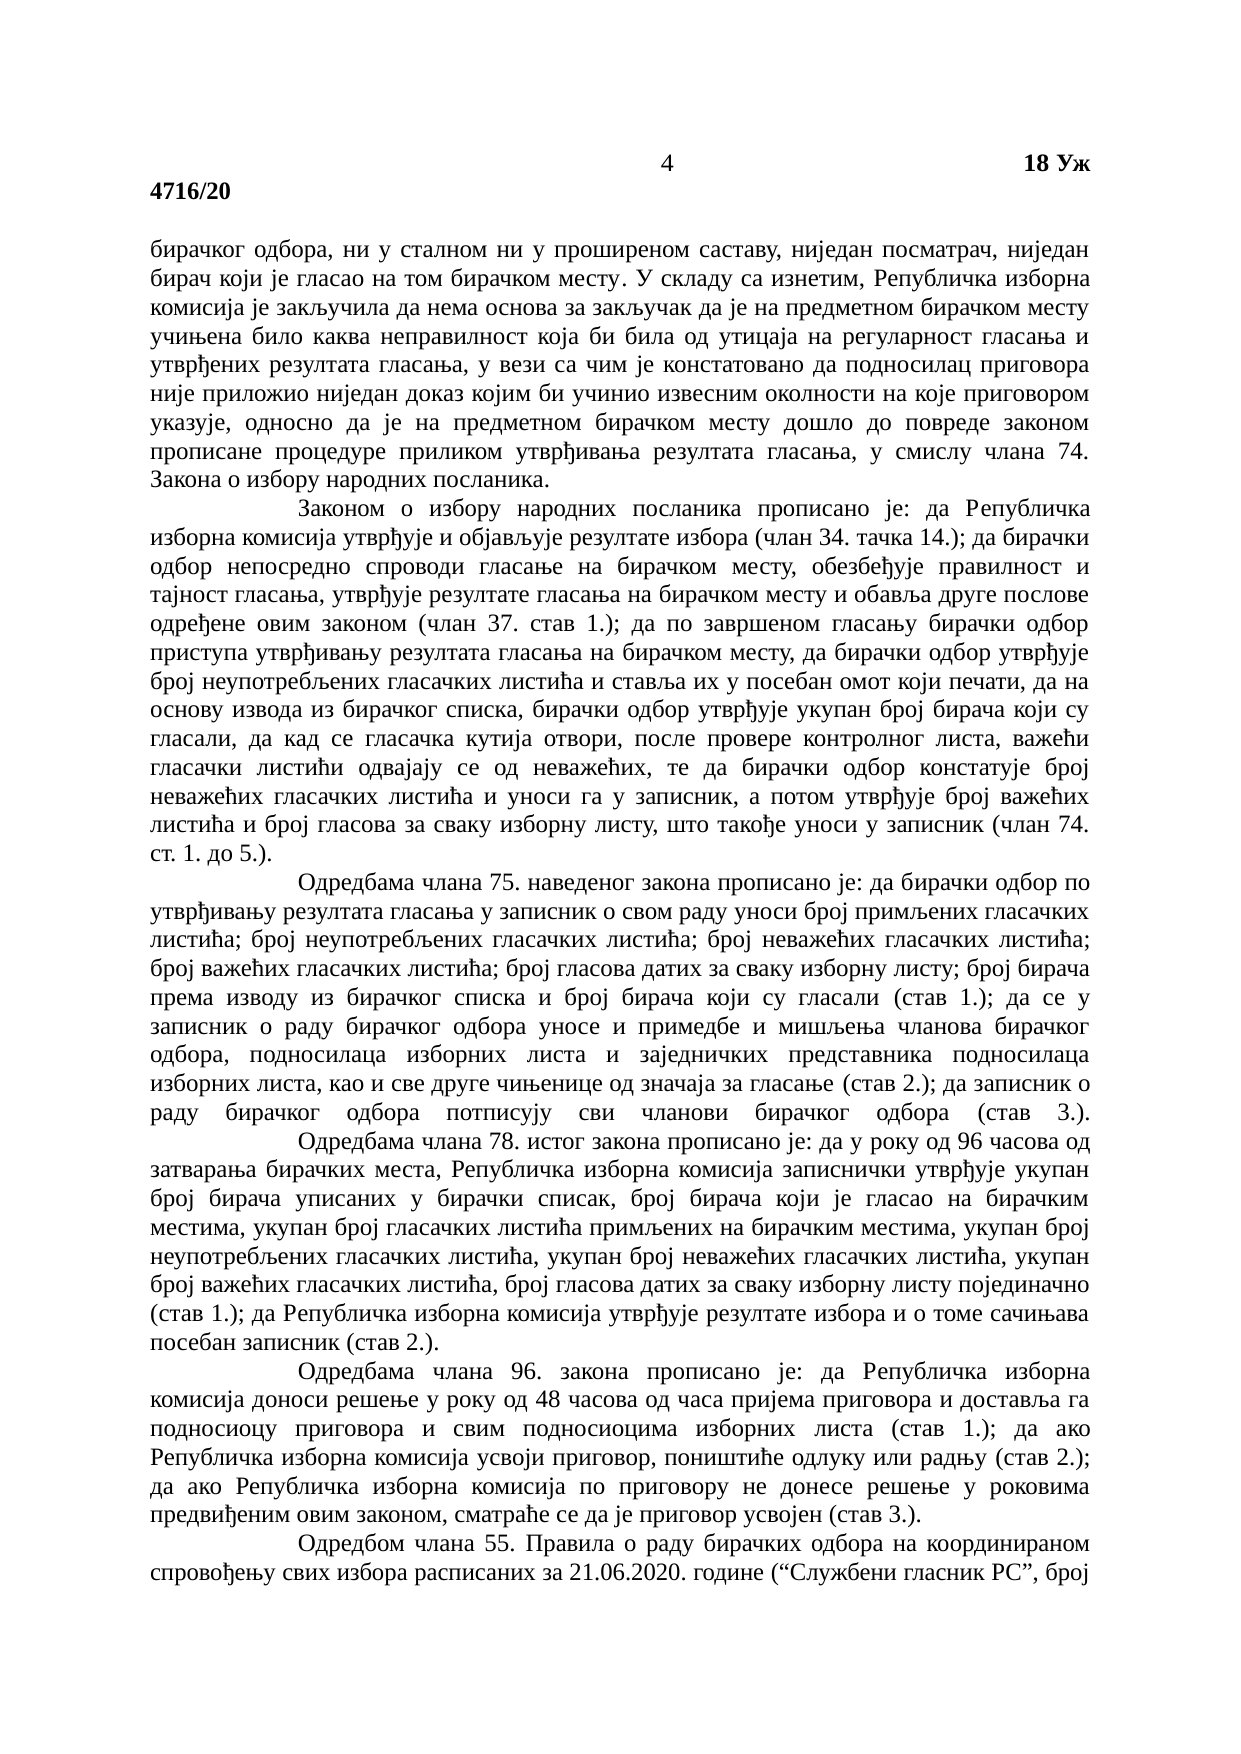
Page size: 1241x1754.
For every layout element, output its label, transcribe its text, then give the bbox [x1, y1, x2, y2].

text бирачког одбора, ни у сталном ни у проширеном саставу, ниједан посматрач, ниједан бирач који је гласао на том бирачком месту. У складу са изнетим, Републичка изборна комисија је закључила да нема основа за закључак да је на предметном бирачком месту учињена било каква неправилност која би била од утицаја на регуларност гласања и утврђених резултата гласања, у вези са чим је констатовано да подносилац приговора није приложио ниједан доказ којим би учинио извесним околности на које приговором указује, односно да је на предметном бирачком месту дошло до повреде законом прописане процедуре приликом утврђивања резултата гласања, у смислу члана 74. Закона о избору народних посланика. [150, 234, 1091, 493]
text Законом о избору народних посланика прописано је: да Републичка изборна комисија утврђује и објављује резултате избора (члан 34. тачка 14.); да бирачки одбор непосредно спроводи гласање на бирачком месту, обезбеђује правилност и тајност гласања, утврђује резултате гласања на бирачком месту и обавља друге послове одређене овим законом (члан 37. став 1.); да по завршеном гласању бирачки одбор приступа утврђивању резултата гласања на бирачком месту, да бирачки одбор утврђује број неупотребљених гласачких листића и ставља их у посебан омот који печати, да на основу извода из бирачког списка, бирачки одбор утврђује укупан број бирача који су гласали, да кад се гласачка кутија отвори, после провере контролног листа, важећи гласачки листићи одвајају се од неважећих, те да бирачки одбор констатује број неважећих гласачких листића и уноси га у записник, а потом утврђује број важећих листића и број гласова за сваку изборну листу, што такође уноси у записник (члан 74. ст. 1. до 5.). [150, 493, 1091, 867]
text Одредбом члана 55. Правила о раду бирачких одбора на координираном спровођењу свих избора расписаних за 21.06.2020. године (“Службени гласник РС”, број [150, 1528, 1091, 1586]
text Одредбама члана 96. закона прописано је: да Републичка изборна комисија доноси решење у року од 48 часова од часа пријема приговора и доставља га подносиоцу приговора и свим подносиоцима изборних листа (став 1.); да ако Републичка изборна комисија усвоји приговор, поништиће одлуку или радњу (став 2.); да ако Републичка изборна комисија по приговору не донесе решење у роковима предвиђеним овим законом, сматраће се да је приговор усвојен (став 3.). [150, 1356, 1091, 1528]
text Одредбама члана 75. наведеног закона прописано је: да бирачки одбор по утврђивању резултата гласања у записник о свом раду уноси број примљених гласачких листића; број неупотребљених гласачких листића; број неважећих гласачких листића; број важећих гласачких листића; број гласова датих за сваку изборну листу; број бирача према изводу из бирачког списка и број бирача који су гласали (став 1.); да се у записник о раду бирачког одбора уносе и примедбе и мишљења чланова бирачког одбора, подносилаца изборних листа и заједничких представника подносилаца изборних листа, као и све друге чињенице од значаја за гласање (став 2.); да записник о раду бирачког одбора потписују сви чланови бирачког одбора (став 3.). Одредбама члана 78. истог закона прописано је: да у року од 96 часова од затварања бирачких места, Републичка изборна комисија записнички утврђује укупан број бирача уписаних у бирачки списак, број бирача који је гласао на бирачким местима, укупан број гласачких листића примљених на бирачким местима, укупан број неупотребљених гласачких листића, укупан број неважећих гласачких листића, укупан број важећих гласачких листића, број гласова датих за сваку изборну листу појединачно (став 1.); да Републичка изборна комисија утврђује резултате избора и о томе сачињава посебан записник (став 2.). [150, 867, 1091, 1356]
